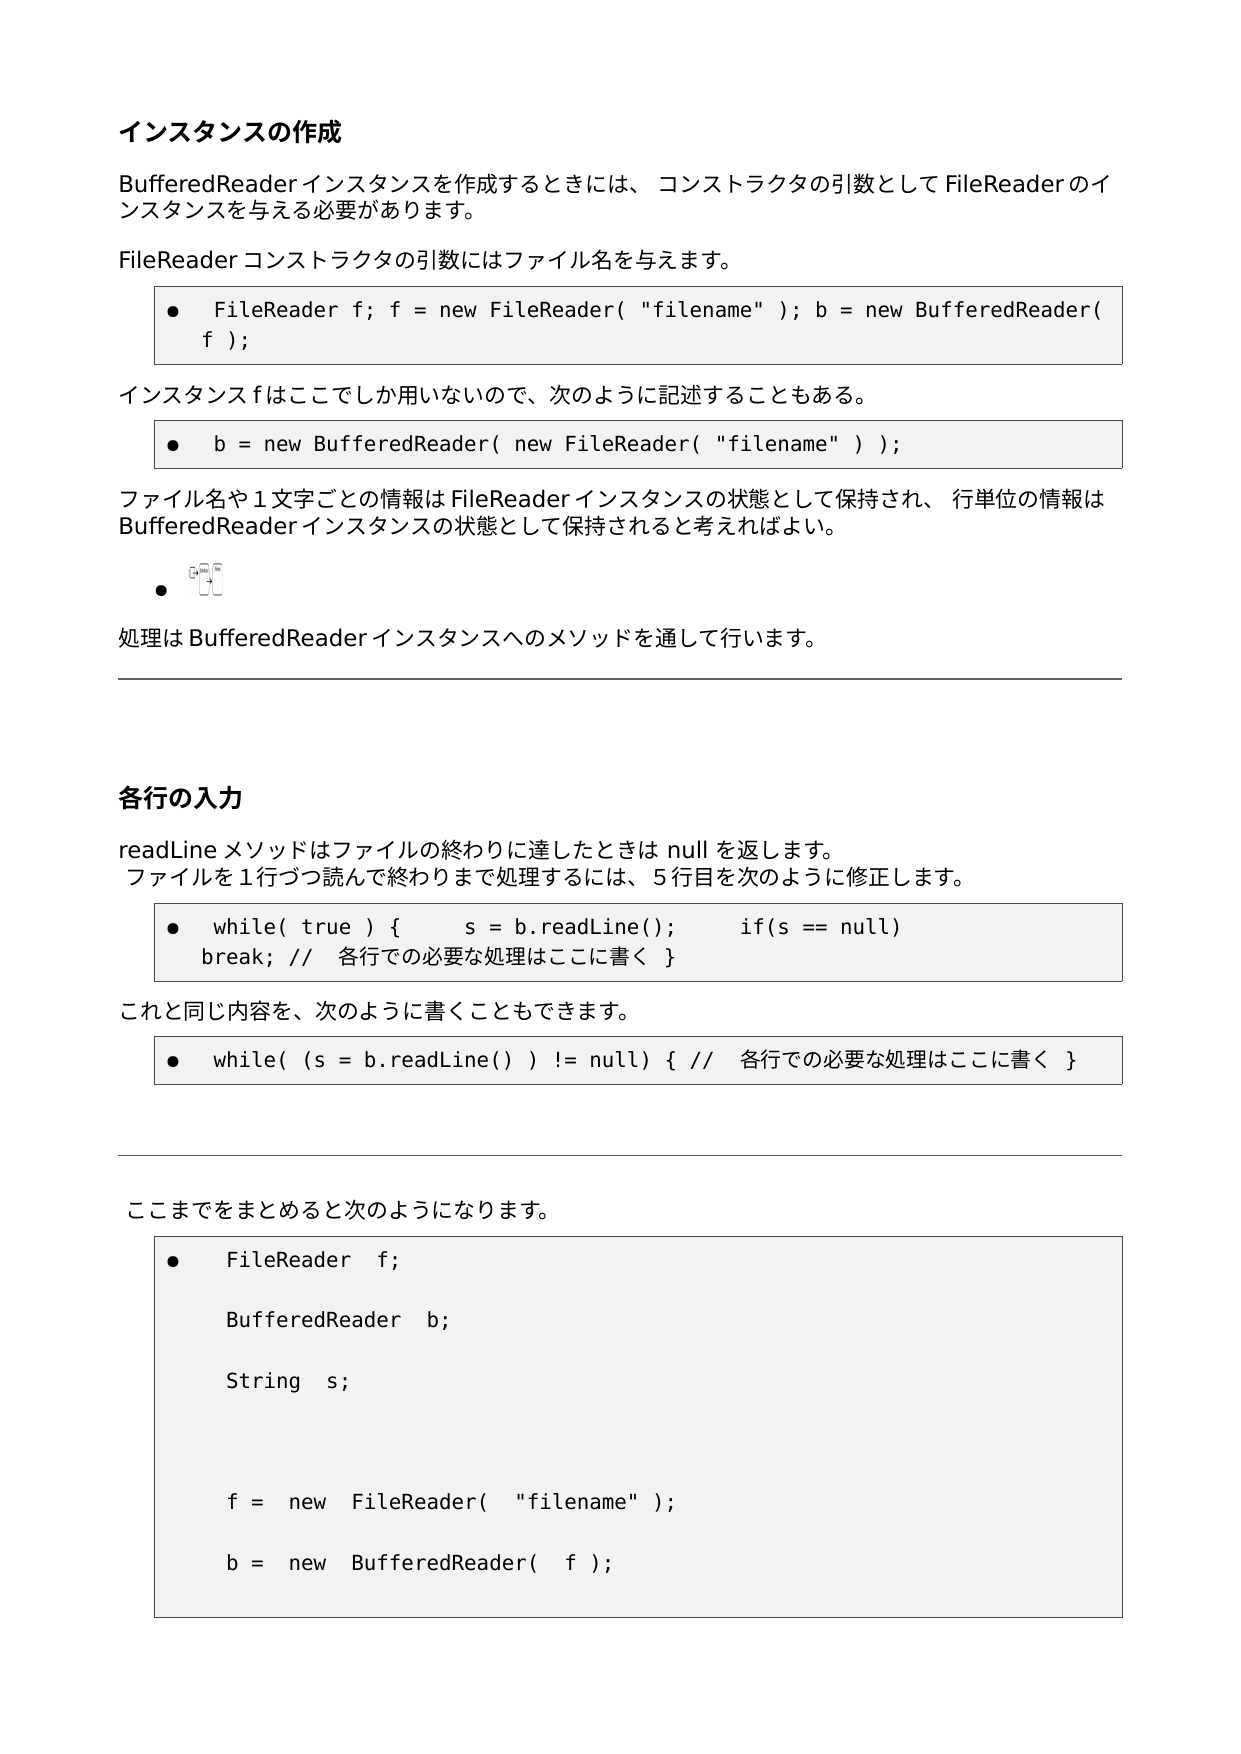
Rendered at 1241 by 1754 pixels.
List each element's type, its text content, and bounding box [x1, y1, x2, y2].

text これと同じ内容を、次のように書くこともできます。 [118, 999, 1122, 1024]
text インスタンスfはここでしか用いないので、次のように記述することもある。 [118, 382, 1122, 408]
list while( true ) { s = b.readLine(); if(s == null) break; // 各行での必要な処理はここに書く } [155, 904, 1122, 981]
picture [188, 563, 223, 597]
text FileReaderコンストラクタの引数にはファイル名を与えます。 [118, 247, 1122, 274]
subtitle インスタンスの作成 [118, 118, 1122, 147]
text 処理はBufferedReaderインスタンスへのメソッドを通して行います。 [118, 625, 1122, 652]
text ファイル名や１文字ごとの情報はFileReaderインスタンスの状態として保持され、 行単位の情報はBufferedReaderインスタンスの状態として保持されると考えればよい。 [118, 486, 1122, 539]
list FileReader f; BufferedReader b; String s; f = new FileReader( "filename" ); b = new BufferedReader( f ); [155, 1237, 1122, 1617]
text ここまでをまとめると次のようになります。 [118, 1197, 1122, 1224]
subtitle 各行の入力 [118, 784, 1122, 813]
list b = new BufferedReader( new FileReader( "filename" ) ); [155, 421, 1122, 468]
text BufferedReaderインスタンスを作成するときには、 コンストラクタの引数としてFileReaderのインスタンスを与える必要があります。 [118, 172, 1122, 224]
text readLineメソッドはファイルの終わりに達したときは null を返します。 ファイルを１行づつ読んで終わりまで処理するには、５行目を次のように修正します。 [118, 838, 1122, 891]
list FileReader f; f = new FileReader( "filename" ); b = new BufferedReader( f ); [155, 287, 1122, 364]
list while( (s = b.readLine() ) != null) { // 各行での必要な処理はここに書く } [155, 1037, 1122, 1084]
